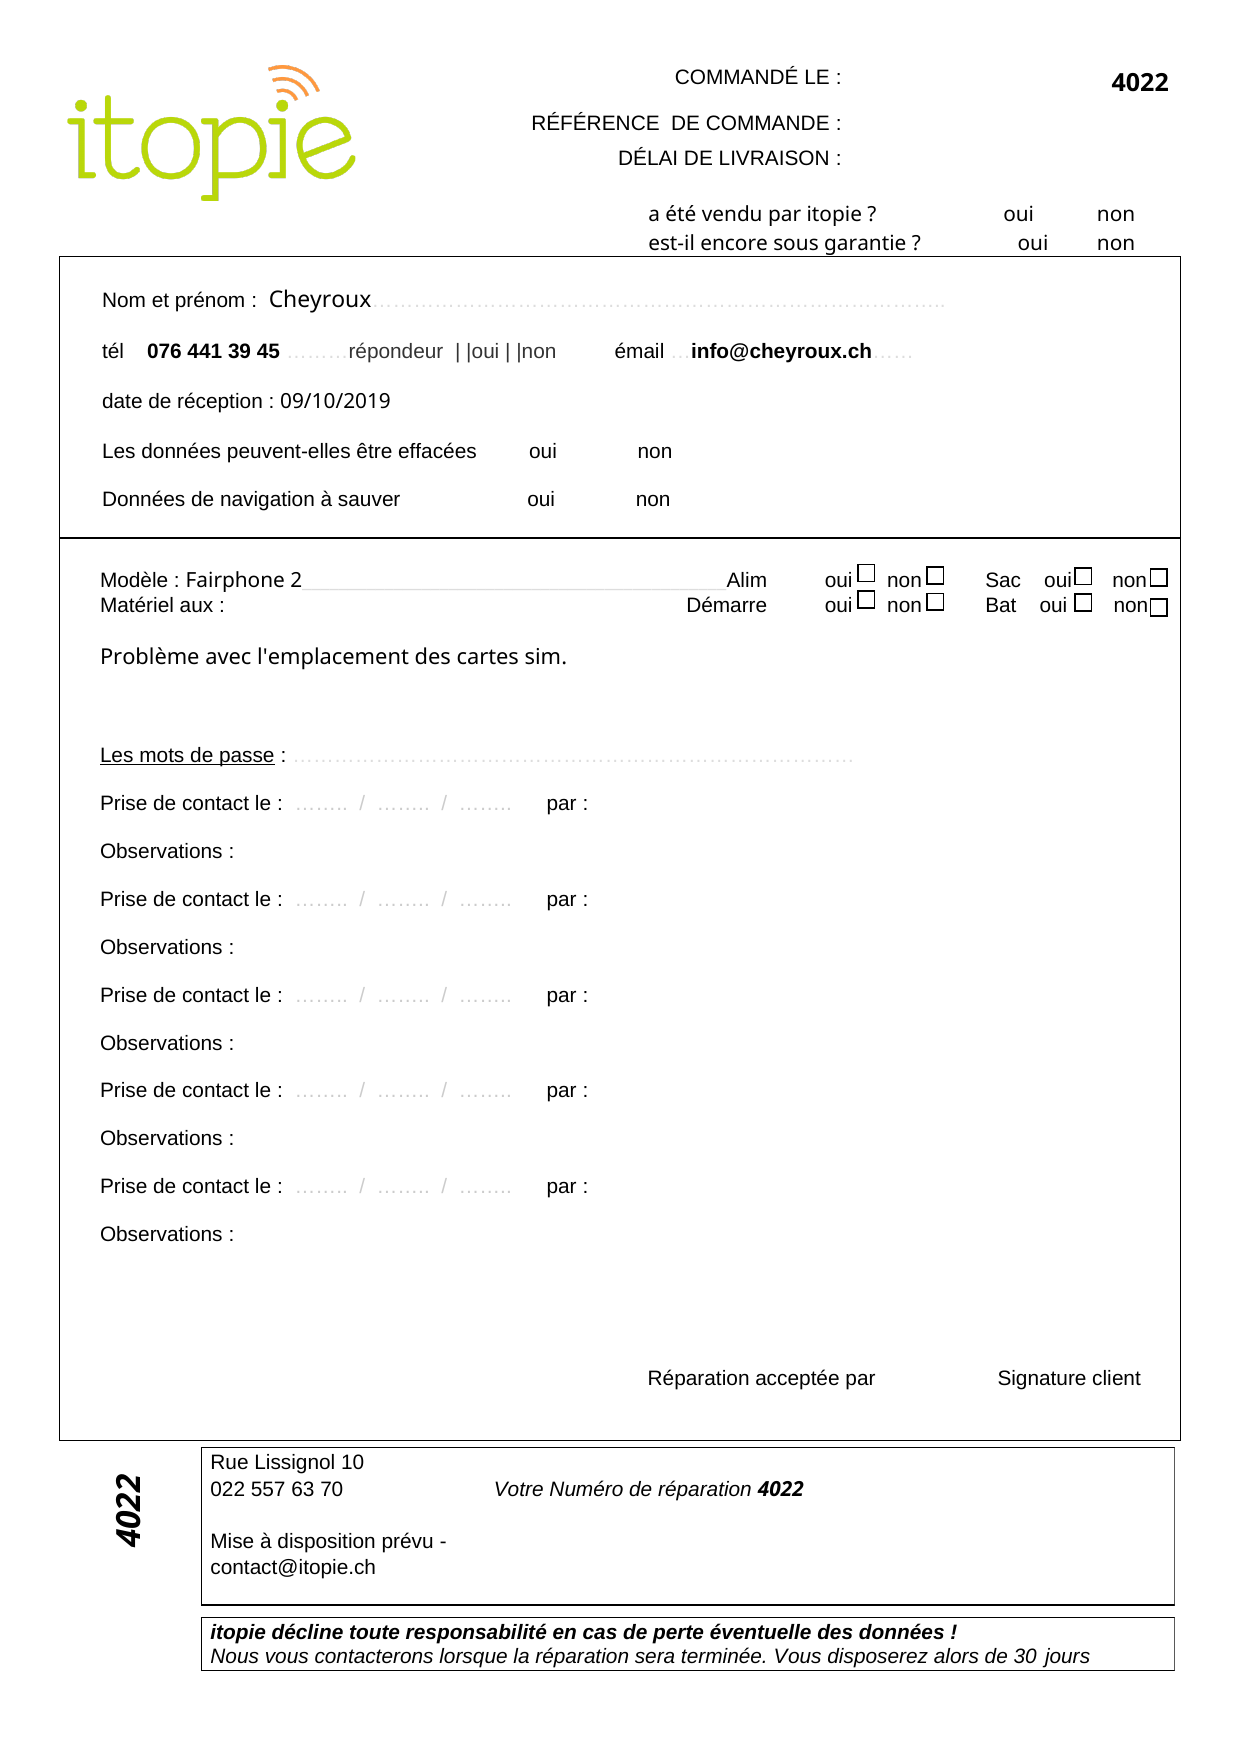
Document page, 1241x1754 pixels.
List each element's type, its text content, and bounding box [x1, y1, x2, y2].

text Modèle : Fairphone 2 Alim oui non Sac oui non [879, 562, 925, 590]
text Matériel aux : Démarre oui non Bat oui non [60, 590, 1180, 617]
text Observations : [60, 1219, 1180, 1246]
table_header 4022 [847, 59, 1180, 104]
text Les mots de passe : ……………………………………………………………………… [60, 740, 1180, 767]
text Prise de contact le : …….. / …….. / …….. par : [60, 788, 1180, 815]
text Nom et prénom : Cheyroux……………………………………………………………………….. [60, 280, 1180, 314]
table_cell itopie décline toute responsabilité en cas de perte éventuelle des données ! Nous vous contacterons lorsque la réparation sera terminée. Vous disposerez alors de 30 jours [195, 1611, 1180, 1677]
text a été vendu par itopie ? oui non [59, 199, 1181, 228]
picture [67, 65, 356, 201]
text est-il encore sous garantie ? oui non [59, 228, 1181, 256]
table_header COMMANDÉ LE : [490, 59, 847, 104]
text Prise de contact le : …….. / …….. / …….. par : [60, 1171, 1180, 1198]
text Les données peuvent-elles être effacées oui non [60, 436, 1180, 463]
text tél 076 441 39 45 ………répondeur | |oui | |non émail …info@cheyroux.ch…… [60, 335, 1180, 362]
text date de réception : 09/10/2019 [60, 383, 1180, 415]
text Modèle : Fairphone 2 Alim oui non Sac oui non [948, 562, 1180, 590]
text Modèle : Fairphone 2 Alim oui non Sac oui non [60, 562, 856, 590]
text Prise de contact le : …….. / …….. / …….. par : [60, 979, 1180, 1006]
text Réparation acceptée par Signature client [60, 1363, 1180, 1390]
table_cell DÉLAI DE LIVRAISON : [490, 140, 847, 175]
text Prise de contact le : …….. / …….. / …….. par : [60, 1075, 1180, 1102]
text Données de navigation à sauver oui non [60, 484, 1180, 511]
table_cell [847, 105, 1180, 140]
text Observations : [60, 931, 1180, 958]
text Observations : [60, 1123, 1180, 1150]
text Prise de contact le : …….. / …….. / …….. par : [60, 883, 1180, 911]
text Observations : [60, 836, 1180, 863]
text Observations : [60, 1027, 1180, 1054]
text Problème avec l'emplacement des cartes sim. [60, 638, 1180, 671]
table_cell RÉFÉRENCE DE COMMANDE : [490, 105, 847, 140]
table_header 4022 [59, 1441, 195, 1677]
table_cell [847, 140, 1180, 175]
table_header Rue Lissignol 10 022 557 63 70 Votre Numéro de réparation 4022 Mise à disposition prévu - contact@itopie.ch [195, 1441, 1180, 1611]
